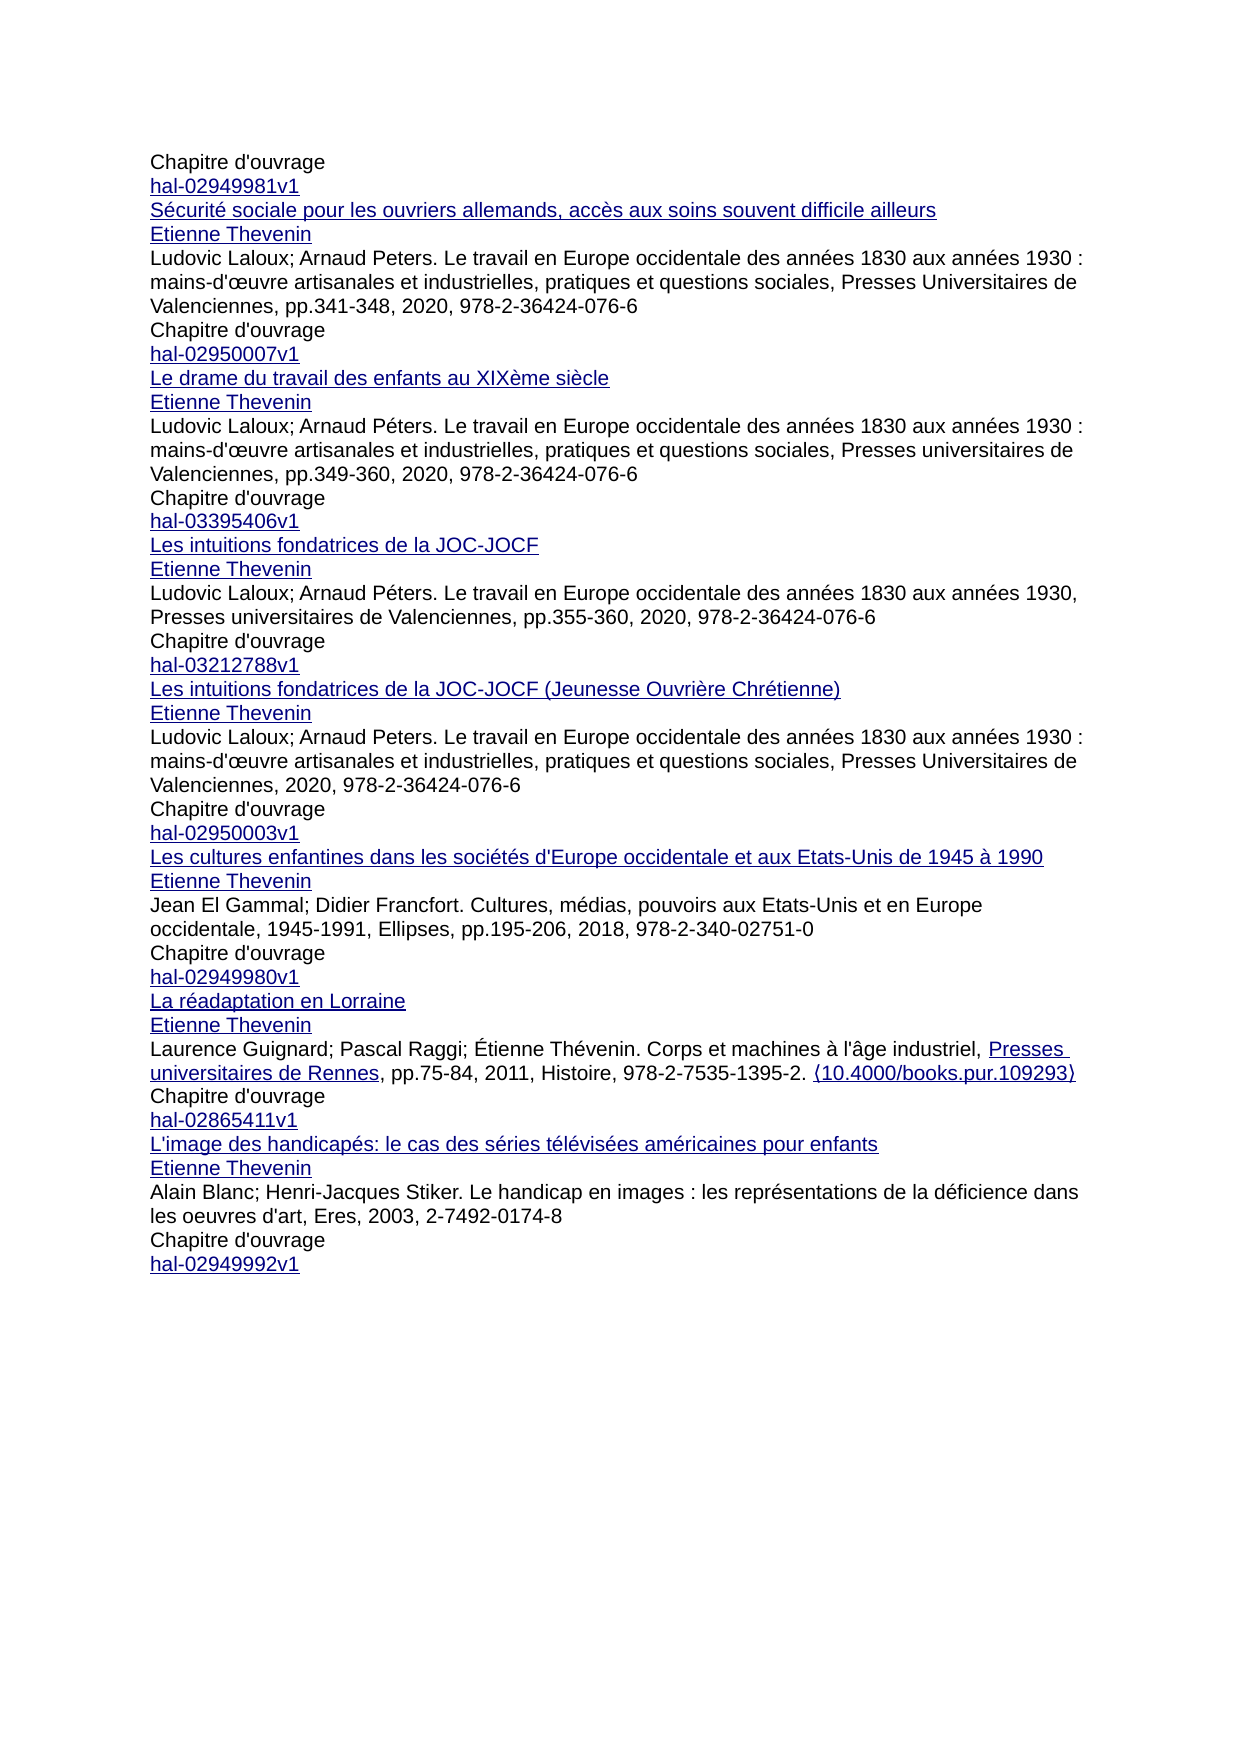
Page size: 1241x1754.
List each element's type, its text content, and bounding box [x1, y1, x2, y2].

table_cell La réadaptation en Lorraine Etienne Thevenin Laurence Guignard; Pascal Raggi; Étienne Thévenin. Corps et machines à l'âge industriel, Presses universitaires de Rennes, pp.75-84, 2011, Histoire, 978-2-7535-1395-2. ⟨10.4000/books.pur.109293⟩ Chapitre d'ouvrage hal-02865411v1 [150, 989, 1090, 1132]
table_cell L'image des handicapés: le cas des séries télévisées américaines pour enfants Etienne Thevenin Alain Blanc; Henri-Jacques Stiker. Le handicap en images : les représentations de la déficience dans les oeuvres d'art, Eres, 2003, 2-7492-0174-8 Chapitre d'ouvrage hal-02949992v1 [150, 1132, 1090, 1276]
table_cell Sécurité sociale pour les ouvriers allemands, accès aux soins souvent difficile ailleurs Etienne Thevenin Ludovic Laloux; Arnaud Peters. Le travail en Europe occidentale des années 1830 aux années 1930 : mains-d'œuvre artisanales et industrielles, pratiques et questions sociales, Presses Universitaires de Valenciennes, pp.341-348, 2020, 978-2-36424-076-6 Chapitre d'ouvrage hal-02950007v1 [150, 198, 1090, 366]
table_header Chapitre d'ouvrage hal-02949981v1 [150, 150, 1090, 198]
table_cell Les intuitions fondatrices de la JOC-JOCF (Jeunesse Ouvrière Chrétienne) Etienne Thevenin Ludovic Laloux; Arnaud Peters. Le travail en Europe occidentale des années 1830 aux années 1930 : mains-d'œuvre artisanales et industrielles, pratiques et questions sociales, Presses Universitaires de Valenciennes, 2020, 978-2-36424-076-6 Chapitre d'ouvrage hal-02950003v1 [150, 677, 1090, 845]
table_cell Le drame du travail des enfants au XIXème siècle Etienne Thevenin Ludovic Laloux; Arnaud Péters. Le travail en Europe occidentale des années 1830 aux années 1930 : mains-d'œuvre artisanales et industrielles, pratiques et questions sociales, Presses universitaires de Valenciennes, pp.349-360, 2020, 978-2-36424-076-6 Chapitre d'ouvrage hal-03395406v1 [150, 366, 1090, 533]
table_cell Les intuitions fondatrices de la JOC-JOCF Etienne Thevenin Ludovic Laloux; Arnaud Péters. Le travail en Europe occidentale des années 1830 aux années 1930, Presses universitaires de Valenciennes, pp.355-360, 2020, 978-2-36424-076-6 Chapitre d'ouvrage hal-03212788v1 [150, 533, 1090, 677]
table_cell Les cultures enfantines dans les sociétés d'Europe occidentale et aux Etats-Unis de 1945 à 1990 Etienne Thevenin Jean El Gammal; Didier Francfort. Cultures, médias, pouvoirs aux Etats-Unis et en Europe occidentale, 1945-1991, Ellipses, pp.195-206, 2018, 978-2-340-02751-0 Chapitre d'ouvrage hal-02949980v1 [150, 845, 1090, 988]
